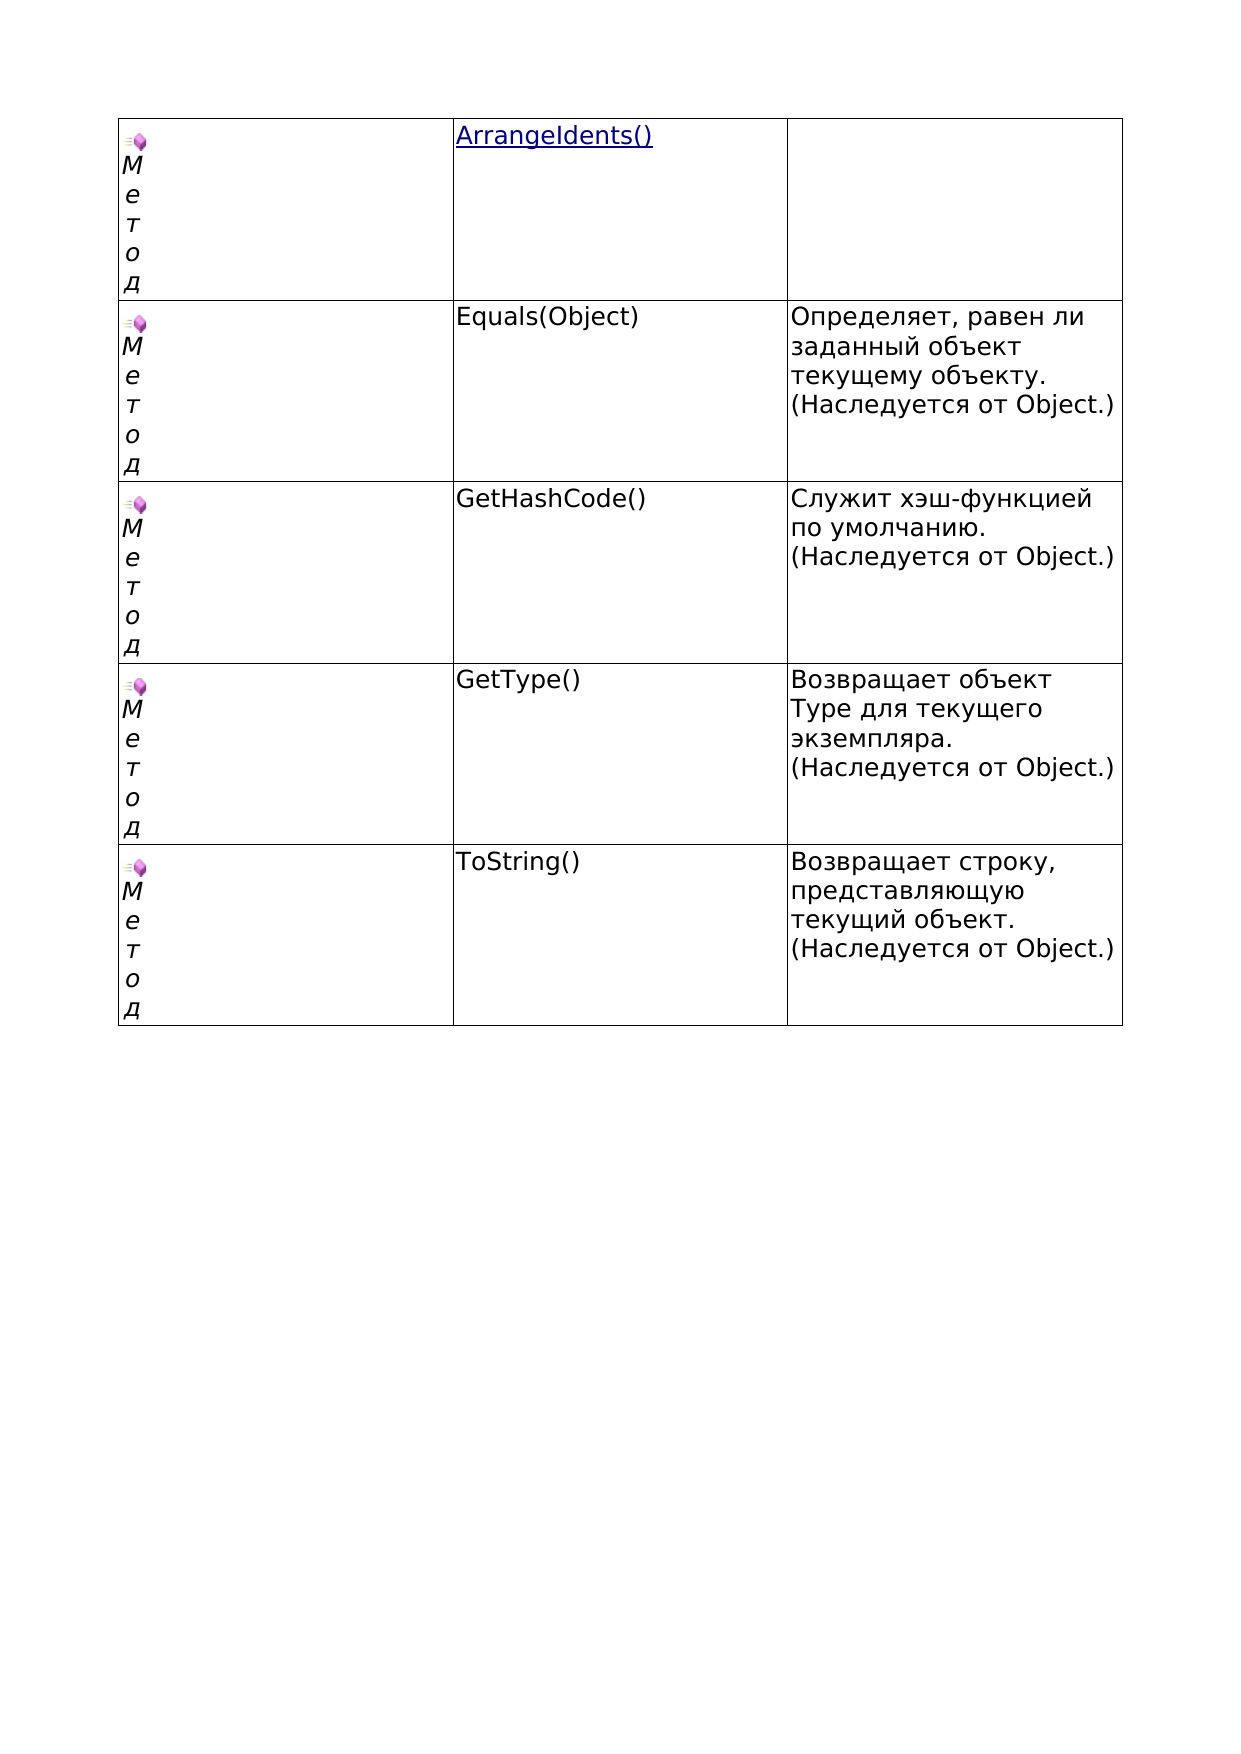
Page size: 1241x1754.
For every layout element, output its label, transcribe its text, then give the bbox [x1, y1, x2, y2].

table_cell [119, 664, 453, 844]
table_cell Возвращает строку, представляющую текущий объект. (Наследуется от Object.) [788, 845, 1122, 1025]
table_cell [119, 119, 453, 299]
table_cell Служит хэш-функцией по умолчанию. (Наследуется от Object.) [788, 482, 1122, 662]
table_cell Equals(Object) [454, 301, 787, 481]
picture [121, 133, 147, 151]
table_cell GetType() [454, 664, 787, 844]
picture [121, 496, 147, 514]
table_cell Возвращает объект Type для текущего экземпляра. (Наследуется от Object.) [788, 664, 1122, 844]
table_cell GetHashCode() [454, 482, 787, 662]
table_cell Определяет, равен ли заданный объект текущему объекту. (Наследуется от Object.) [788, 301, 1122, 481]
table_cell [788, 119, 1122, 299]
table_cell ArrangeIdents() [454, 119, 787, 299]
picture [121, 859, 147, 877]
table_cell [119, 845, 453, 1025]
picture [121, 315, 147, 333]
table_cell ToString() [454, 845, 787, 1025]
picture [121, 678, 147, 696]
table_cell [119, 301, 453, 481]
table_cell [119, 482, 453, 662]
